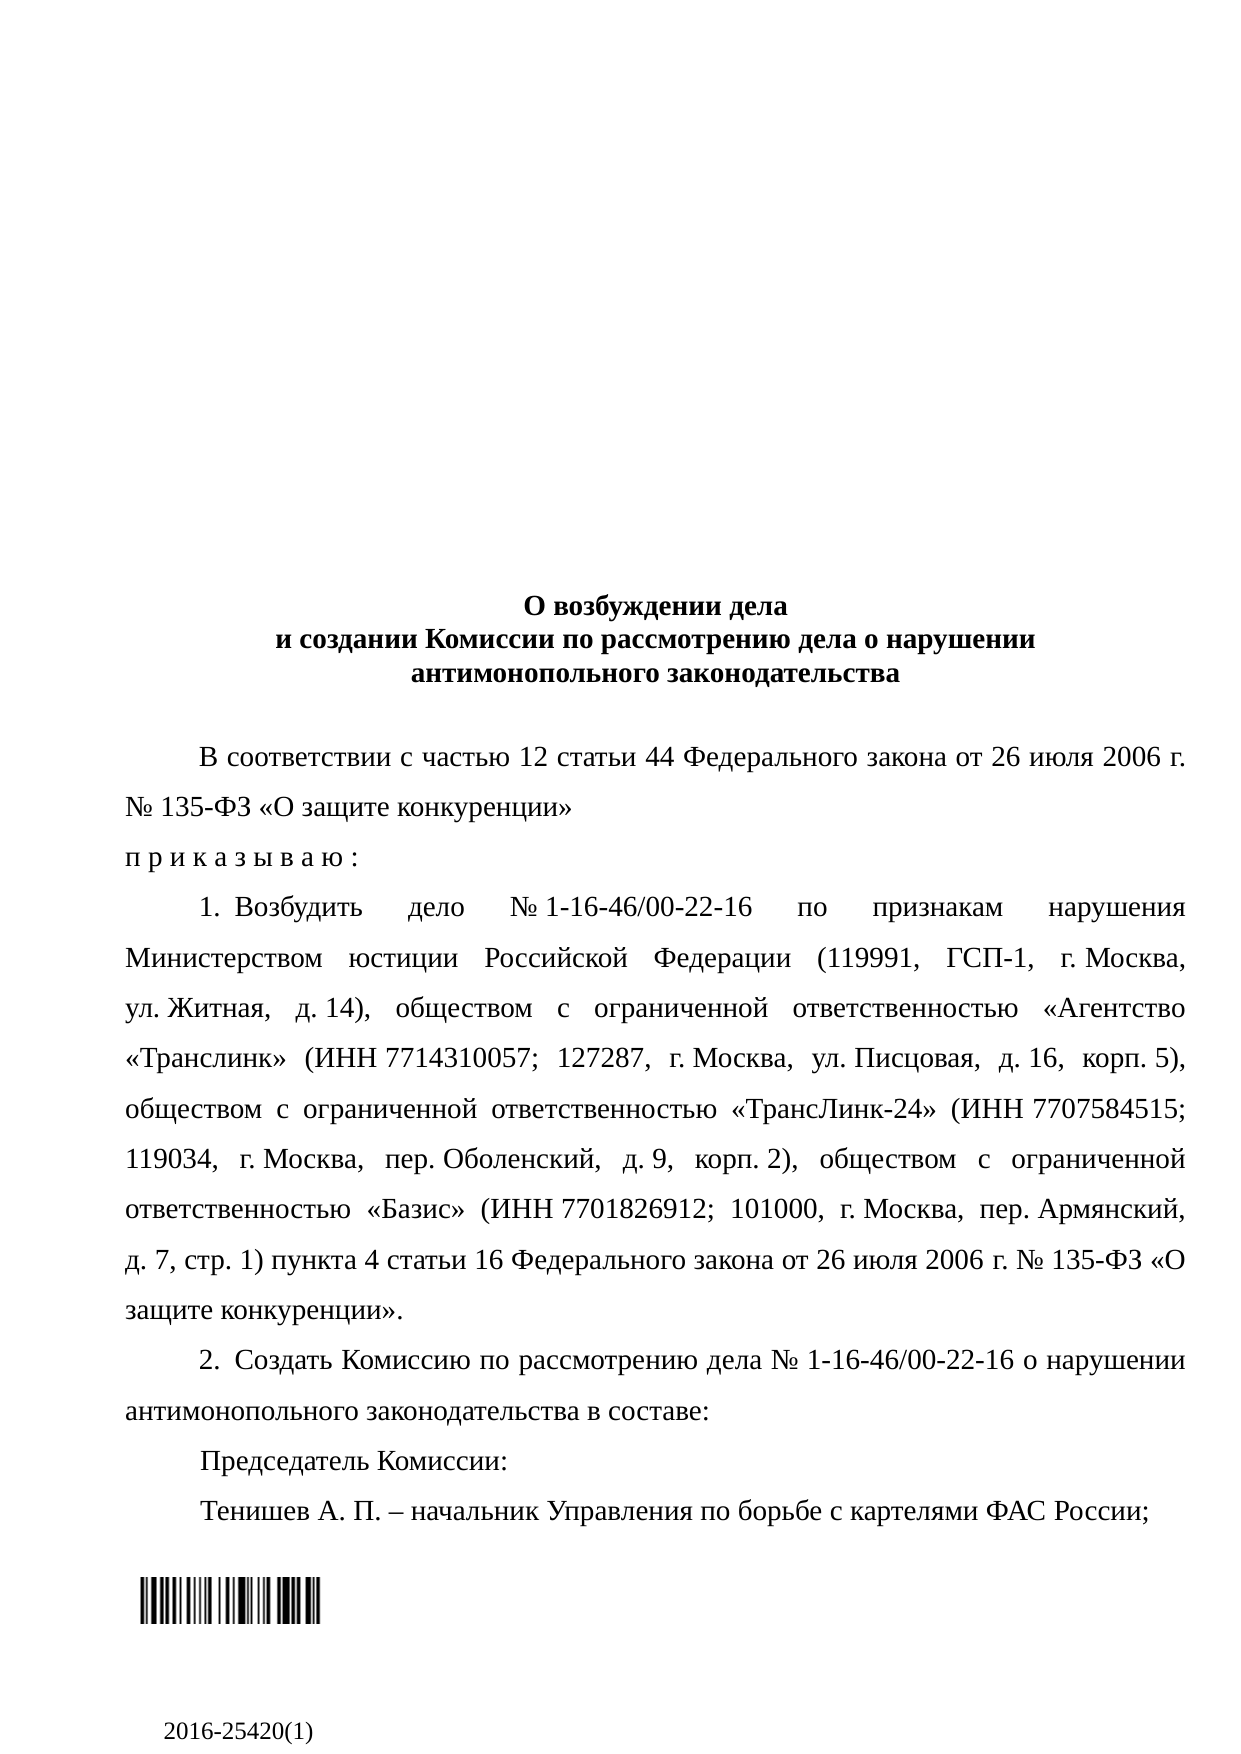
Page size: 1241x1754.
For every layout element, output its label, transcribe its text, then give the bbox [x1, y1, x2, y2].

text Тенишев А. П. – начальник Управления по борьбе с картелями ФАС России; [125, 1493, 1186, 1527]
text О возбуждении дела [125, 588, 1186, 621]
text п р и к а з ы в а ю : [125, 839, 1186, 873]
text антимонопольного законодательства [125, 655, 1186, 688]
text В соответствии с частью 12 статьи 44 Федерального закона от 26 июля 2006 г. № 135-ФЗ «О защите конкуренции» [125, 739, 1186, 822]
list Создать Комиссию по рассмотрению дела № 1-16-46/00-22-16 о нарушении антимонопольного законодательства в составе: [125, 1342, 1186, 1426]
list Возбудить дело № 1-16-46/00-22-16 по признакам нарушения Министерством юстиции Российской Федерации (119991, ГСП-1, г. Москва, ул. Житная, д. 14), обществом с ограниченной ответственностью «Агентство «Транслинк» (ИНН 7714310057; 127287, г. Москва, ул. Писцовая, д. 16, корп. 5), обществом с ограниченной ответственностью «ТрансЛинк-24» (ИНН 7707584515; 119034, г. Москва, пер. Оболенский, д. 9, корп. 2), обществом с ограниченной ответственностью «Базис» (ИНН 7701826912; 101000, г. Москва, пер. Армянский, д. 7, стр. 1) пункта 4 статьи 16 Федерального закона от 26 июля 2006 г. № 135-ФЗ «О защите конкуренции». [125, 889, 1186, 1326]
picture [125, 1577, 338, 1624]
text и создании Комиссии по рассмотрению дела о нарушении [125, 621, 1186, 655]
text Председатель Комиссии: [125, 1443, 1186, 1477]
